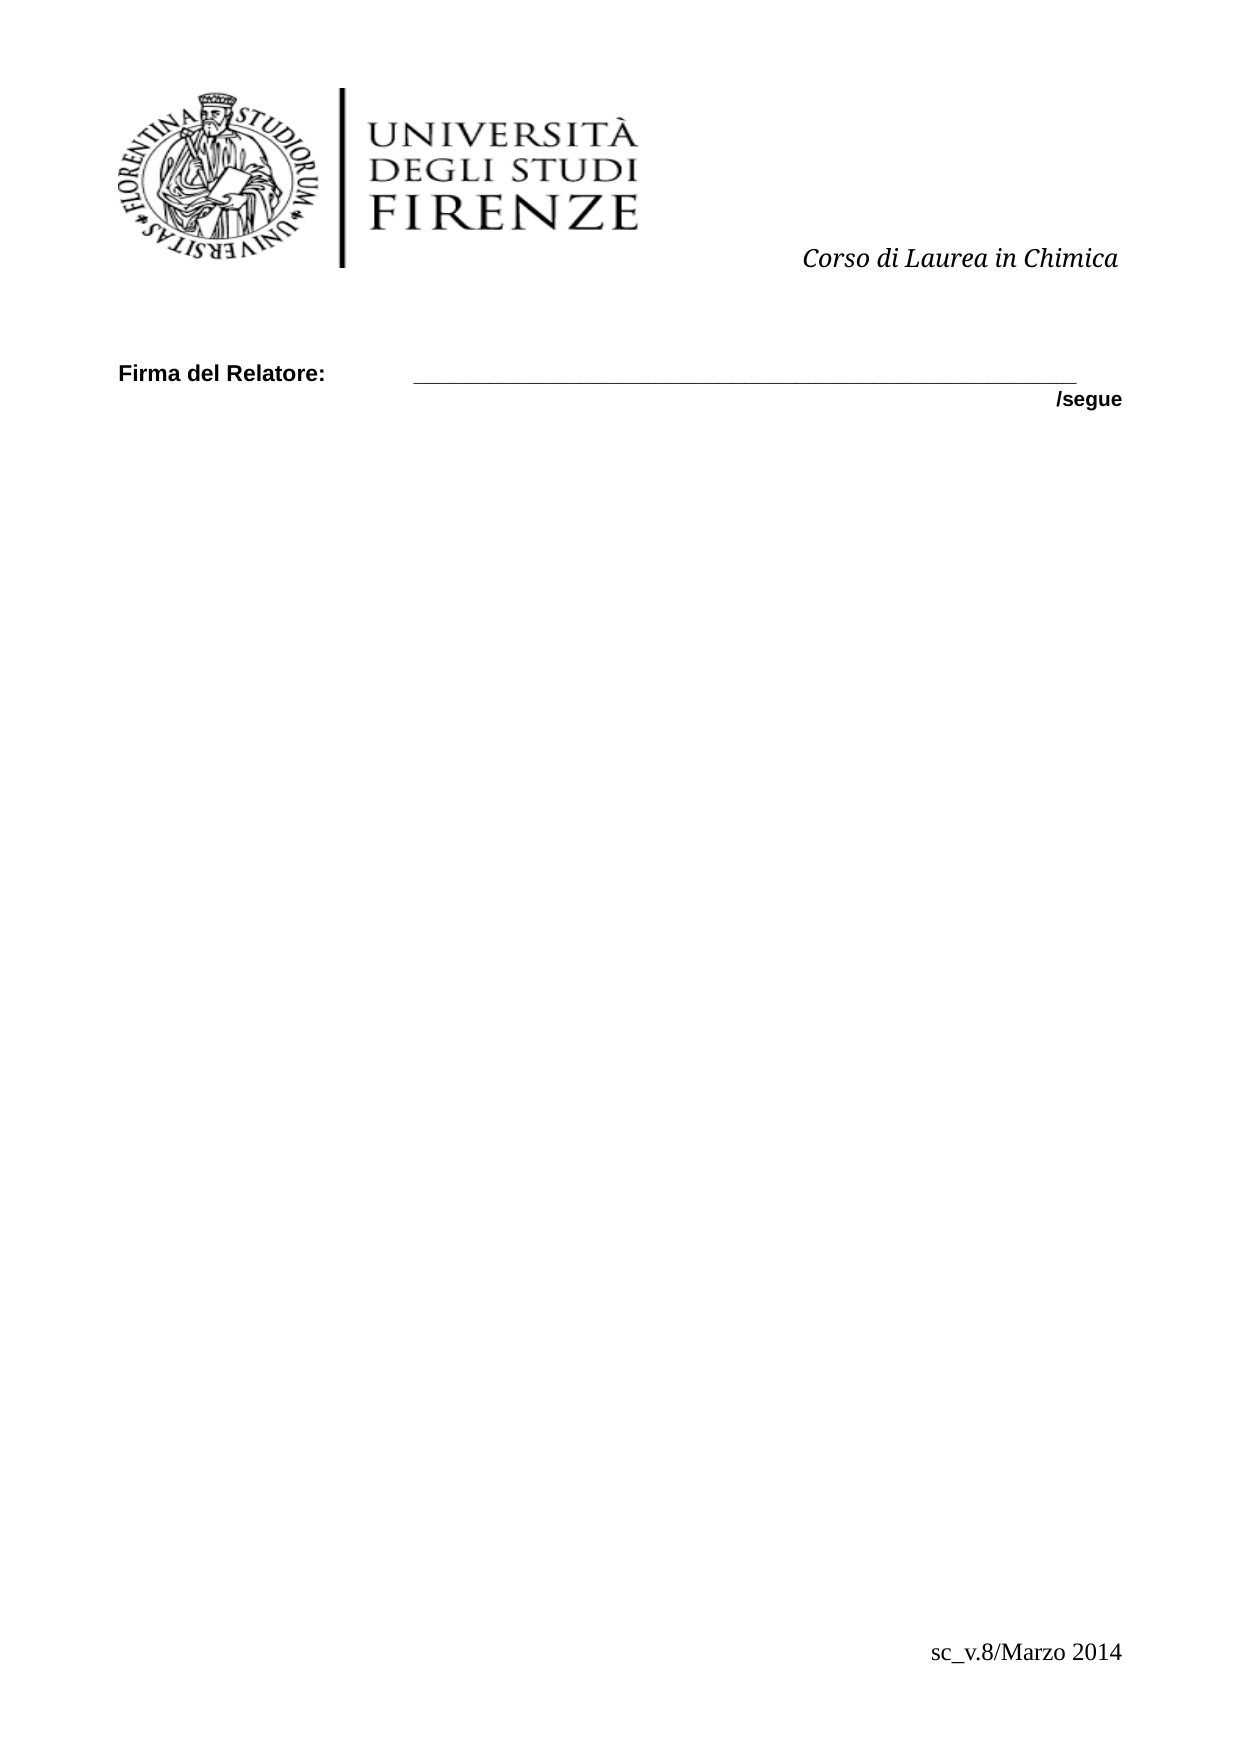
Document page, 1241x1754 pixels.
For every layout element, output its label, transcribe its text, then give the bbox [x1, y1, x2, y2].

text Firma del Relatore: ____________________________________________________ [118, 360, 1122, 387]
text /segue [118, 387, 1122, 411]
picture [118, 88, 639, 268]
